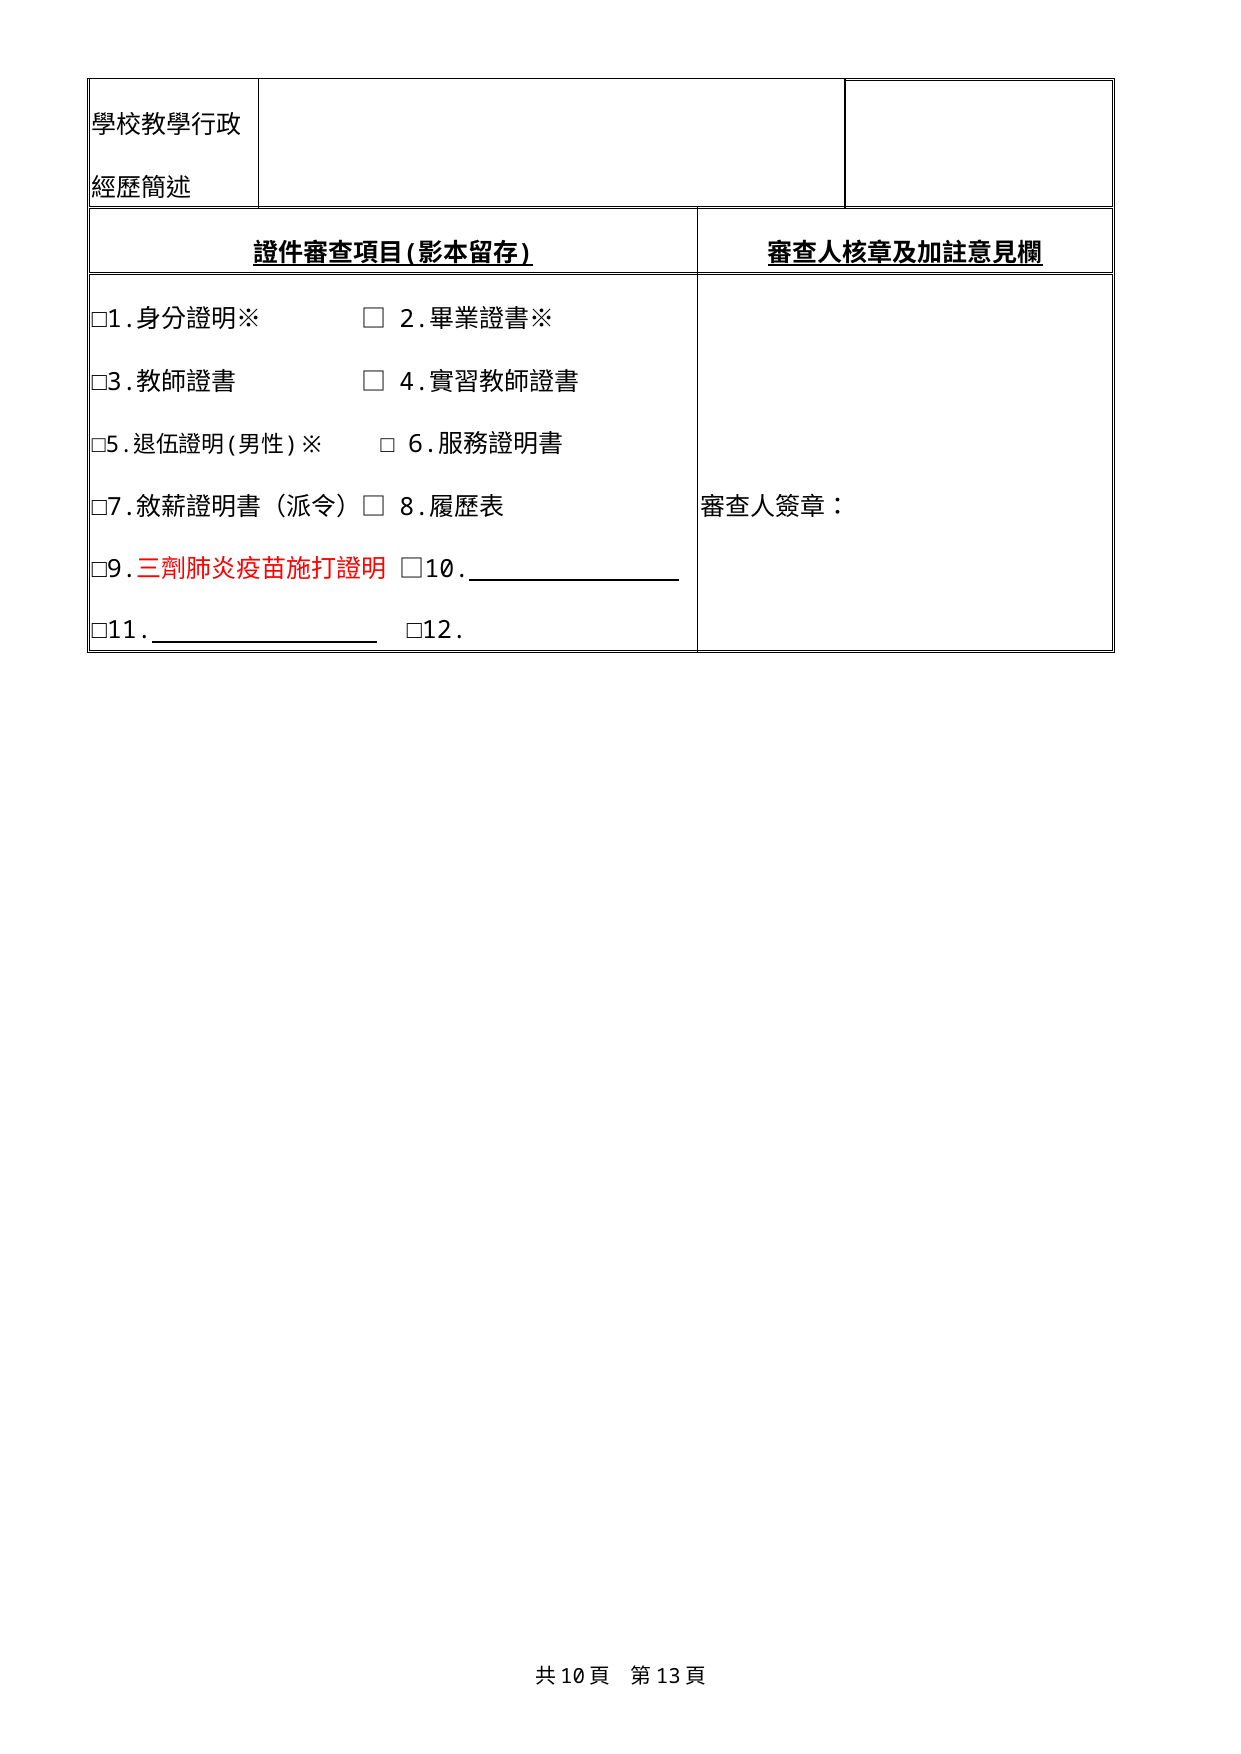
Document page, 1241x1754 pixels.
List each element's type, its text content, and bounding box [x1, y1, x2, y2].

table_cell 證件審查項目(影本留存) [90, 209, 697, 272]
table_cell □1.身分證明※ □ 2.畢業證書※ □3.教師證書 □ 4.實習教師證書 □5.退伍證明(男性)※ □ 6.服務證明書 □7.敘薪證明書（派令）□ 8.履歷表 □9.三劑肺炎疫苗施打證明 □10. □11. □12. [90, 275, 697, 650]
table_cell 審查人簽章： [698, 275, 1112, 650]
table_header [846, 81, 1112, 206]
table_cell 學校教學行政經歷簡述 [90, 79, 258, 206]
table_cell 審查人核章及加註意見欄 [698, 209, 1112, 272]
table_cell [259, 79, 844, 206]
